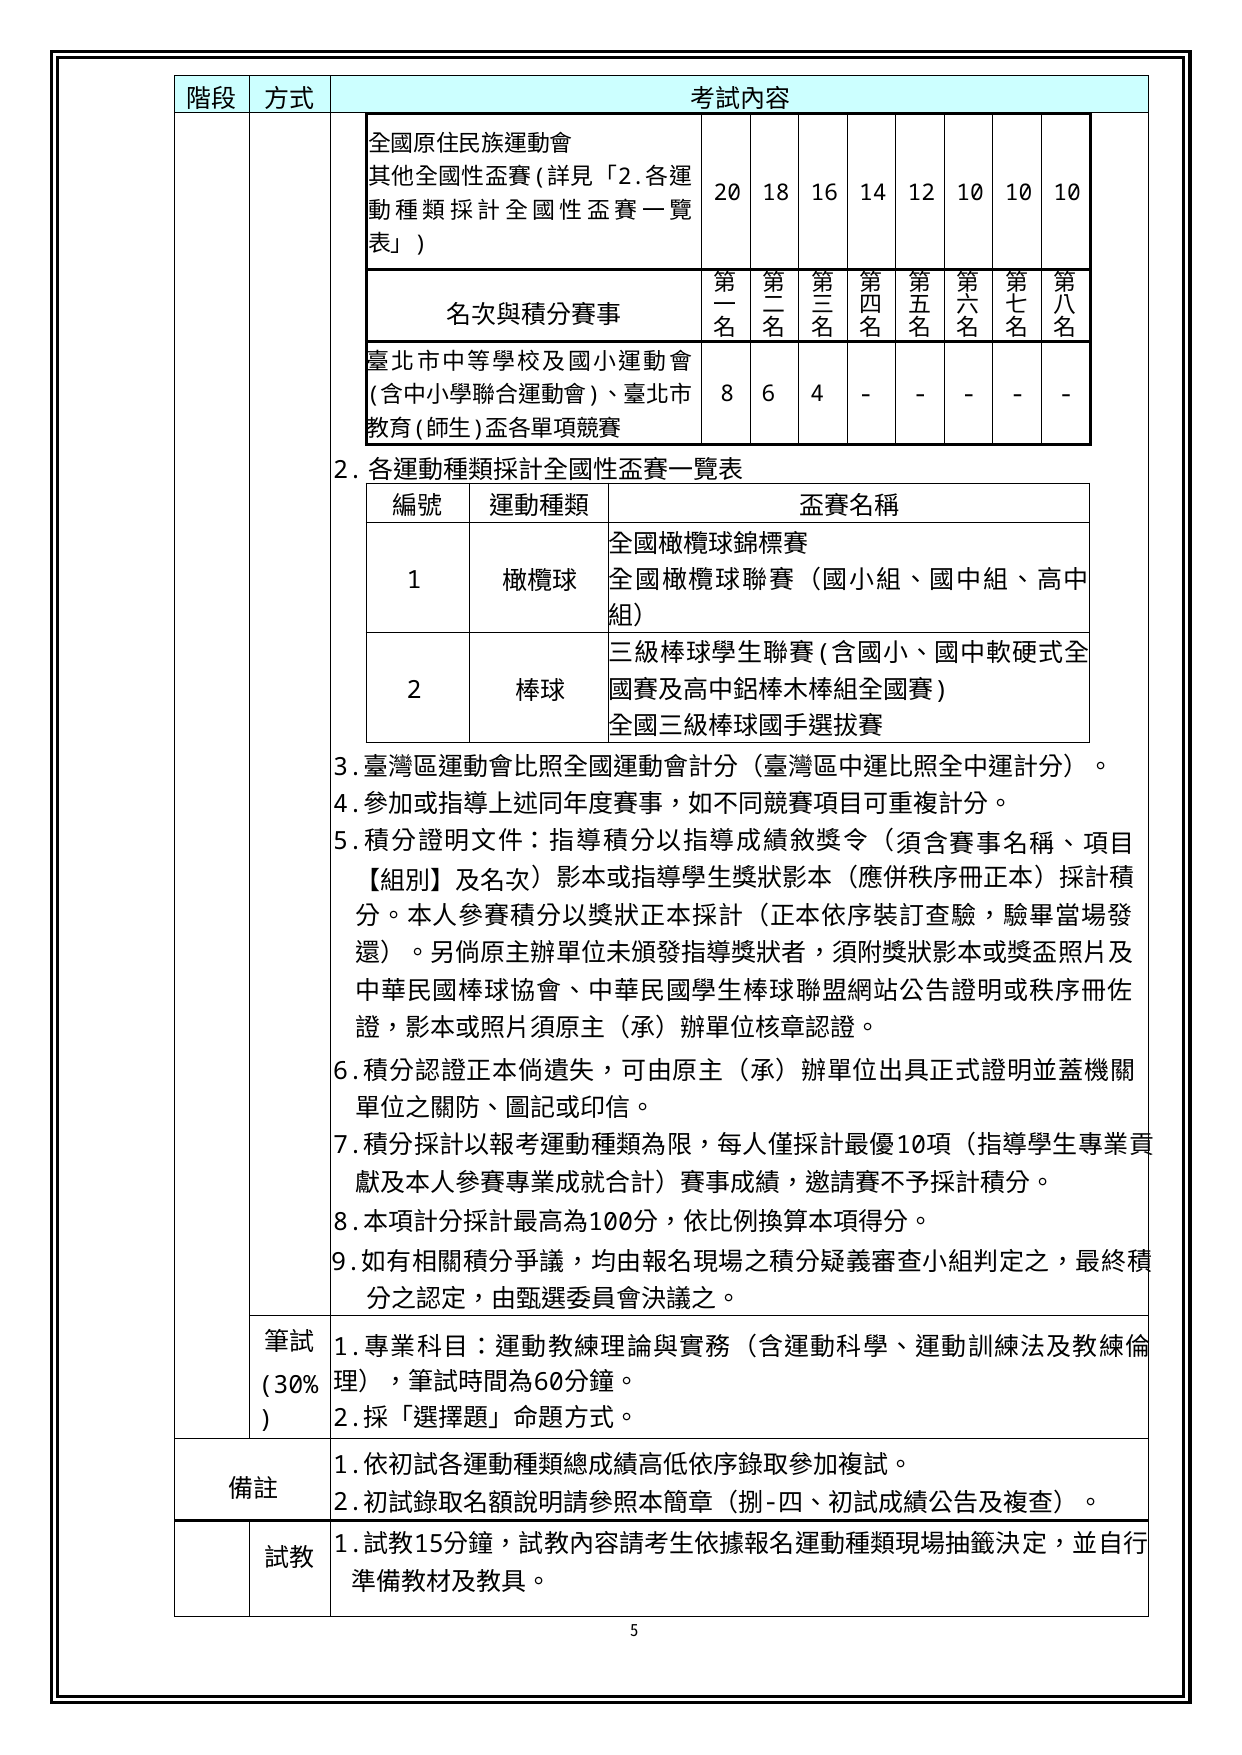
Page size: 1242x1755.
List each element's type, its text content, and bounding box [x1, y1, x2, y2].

table_cell [250, 113, 330, 1315]
table_header 編號 [367, 484, 469, 522]
table_cell 第 四名 [848, 271, 895, 339]
table_header 運動種類 [470, 484, 608, 522]
table_cell 筆試 (30%) [250, 1316, 330, 1438]
table_cell 4 [799, 343, 847, 443]
table_cell 1.試教15分鐘，試教內容請考生依據報名運動種類現場抽籤決定，並自行準備教材及教具。 [331, 1522, 1148, 1616]
table_cell 棒球 [470, 633, 608, 742]
table_header 階段 [175, 76, 249, 112]
table_cell 2. 各運動種類採計全國性盃賽一覽表 3.臺灣區運動會比照全國運動會計分（臺灣區中運比照全中運計分）。 4.參加或指導上述同年度賽事，如不同競賽項目可重複計分。 5.積分證明文件：指導積分以指導成績敘獎令（須含賽事名稱、項目【組別】及名次）影本或指導學生獎狀影本（應併秩序冊正本）採計積分。本人參賽積分以獎狀正本採計（正本依序裝訂查驗，驗畢當場發還）。另倘原主辦單位未頒發指導獎狀者，須附獎狀影本或獎盃照片及中華民國棒球協會、中華民國學生棒球聯盟網站公告證明或秩序冊佐證，影本或照片須原主（承）辦單位核章認證。 6.積分認證正本倘遺失，可由原主（承）辦單位出具正式證明並蓋機關單位之關防、圖記或印信。 7.積分採計以報考運動種類為限，每人僅採計最優10項（指導學生專業貢獻及本人參賽專業成就合計）賽事成績，邀請賽不予採計積分。 8.本項計分採計最高為100分，依比例換算本項得分。 9.如有相關積分爭議，均由報名現場之積分疑義審查小組判定之，最終積分之認定，由甄選委員會決議之。 [331, 443, 1148, 1315]
table_cell - [1042, 343, 1089, 443]
table_cell 第 七名 [993, 271, 1041, 339]
table_cell 2 [367, 633, 469, 742]
table_cell 臺北市中等學校及國小運動會(含中小學聯合運動會)、臺北市教育(師生)盃各單項競賽 [368, 343, 701, 443]
table_cell 18 [751, 115, 798, 268]
table_cell 第 一名 [702, 271, 750, 339]
table_cell 橄欖球 [470, 523, 608, 632]
table_cell 第 八名 [1042, 271, 1089, 339]
table_cell 1.專業科目：運動教練理論與實務（含運動科學、運動訓練法及教練倫理），筆試時間為60分鐘。 2.採「選擇題」命題方式。 [331, 1316, 1148, 1438]
table_cell 16 [799, 115, 847, 268]
table_cell 全國原住民族運動會 其他全國性盃賽(詳見「2.各運動種類採計全國性盃賽一覽表」) [368, 115, 701, 268]
table_cell 6 [751, 343, 798, 443]
table_cell 三級棒球學生聯賽(含國小、國中軟硬式全國賽及高中鋁棒木棒組全國賽) 全國三級棒球國手選拔賽 [609, 633, 1089, 742]
table_cell - [896, 343, 944, 443]
table_header 考試內容 [331, 76, 1148, 112]
table_cell - [945, 343, 992, 443]
table_cell 試教 [250, 1522, 330, 1616]
table_cell [175, 1522, 249, 1616]
table_cell 全國橄欖球錦標賽 全國橄欖球聯賽（國小組、國中組、高中組） [609, 523, 1089, 632]
table_cell 20 [702, 115, 750, 268]
table_cell 1.依初試各運動種類總成績高低依序錄取參加複試。 2.初試錄取名額說明請參照本簡章（捌-四、初試成績公告及複查）。 [331, 1439, 1148, 1519]
table_header 方式 [250, 76, 330, 112]
table_cell 10 [1042, 115, 1089, 268]
table_cell [175, 113, 249, 1438]
table_cell 14 [848, 115, 895, 268]
table_cell 1 [367, 523, 469, 632]
table_cell 第 六名 [945, 271, 992, 339]
table_header 盃賽名稱 [609, 484, 1089, 522]
table_cell 備註 [175, 1439, 330, 1519]
table_cell [331, 113, 365, 443]
table_cell 第 三名 [799, 271, 847, 339]
table_cell - [993, 343, 1041, 443]
table_cell 10 [945, 115, 992, 268]
table_cell [1092, 113, 1148, 443]
table_cell 第 五名 [896, 271, 944, 339]
table_cell 第 二名 [751, 271, 798, 339]
table_cell - [848, 343, 895, 443]
table_cell 8 [702, 343, 750, 443]
table_cell 12 [896, 115, 944, 268]
table_cell 10 [993, 115, 1041, 268]
table_cell 名次與積分賽事 [368, 271, 701, 339]
